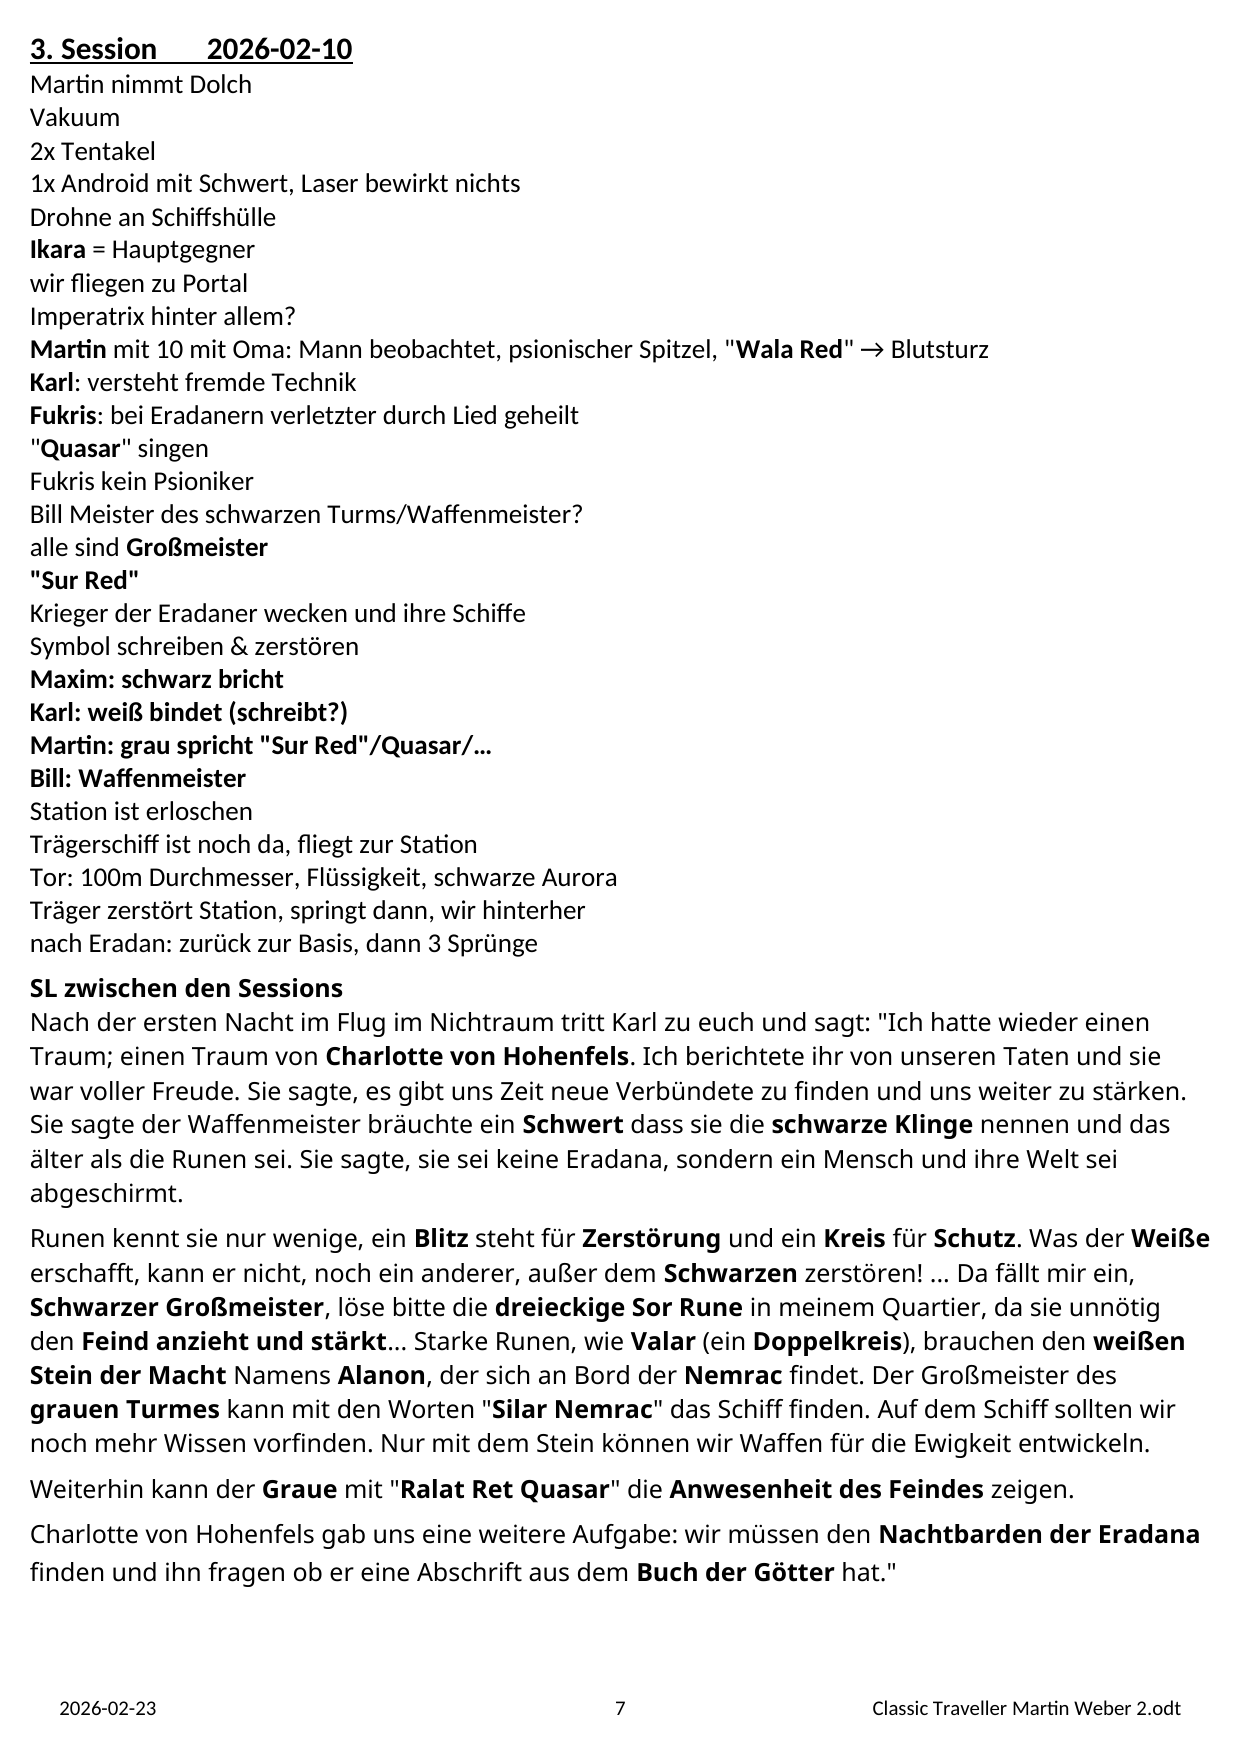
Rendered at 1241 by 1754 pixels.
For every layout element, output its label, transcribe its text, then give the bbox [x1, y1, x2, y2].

text 3. Session 2026-02-10 Martin nimmt Dolch Vakuum 2x Tentakel 1x Android mit Schwert, Laser bewirkt nichts Drohne an Schiffshülle Ikara = Hauptgegner wir fliegen zu Portal Imperatrix hinter allem? Martin mit 10 mit Oma: Mann beobachtet, psionischer Spitzel, "Wala Red" → Blutsturz Karl: versteht fremde Technik Fukris: bei Eradanern verletzter durch Lied geheilt "Quasar" singen Fukris kein Psioniker Bill Meister des schwarzen Turms/Waffenmeister? alle sind Großmeister "Sur Red" Krieger der Eradaner wecken und ihre Schiffe Symbol schreiben & zerstören Maxim: schwarz bricht Karl: weiß bindet (schreibt?) Martin: grau spricht "Sur Red"/Quasar/… Bill: Waffenmeister Station ist erloschen Trägerschiff ist noch da, fliegt zur Station Tor: 100m Durchmesser, Flüssigkeit, schwarze Aurora Träger zerstört Station, springt dann, wir hinterher nach Eradan: zurück zur Basis, dann 3 Sprünge [29, 29, 1211, 959]
text SL zwischen den Sessions Nach der ersten Nacht im Flug im Nichtraum tritt Karl zu euch und sagt: "Ich hatte wieder einen Traum; einen Traum von Charlotte von Hohenfels. Ich berichtete ihr von unseren Taten und sie war voller Freude. Sie sagte, es gibt uns Zeit neue Verbündete zu finden und uns weiter zu stärken. Sie sagte der Waffenmeister bräuchte ein Schwert dass sie die schwarze Klinge nennen und das älter als die Runen sei. Sie sagte, sie sei keine Eradana, sondern ein Mensch und ihre Welt sei abgeschirmt. [29, 971, 1211, 1209]
text Weiterhin kann der Graue mit "Ralat Ret Quasar" die Anwesenheit des Feindes zeigen. [29, 1471, 1211, 1505]
text Charlotte von Hohenfels gab uns eine weitere Aufgabe: wir müssen den Nachtbarden der Eradana finden und ihn fragen ob er eine Abschrift aus dem Buch der Götter hat." [29, 1517, 1211, 1589]
text Runen kennt sie nur wenige, ein Blitz steht für Zerstörung und ein Kreis für Schutz. Was der Weiße erschafft, kann er nicht, noch ein anderer, außer dem Schwarzen zerstören! ... Da fällt mir ein, Schwarzer Großmeister, löse bitte die dreieckige Sor Rune in meinem Quartier, da sie unnötig den Feind anzieht und stärkt... Starke Runen, wie Valar (ein Doppelkreis), brauchen den weißen Stein der Macht Namens Alanon, der sich an Bord der Nemrac findet. Der Großmeister des grauen Turmes kann mit den Worten "Silar Nemrac" das Schiff finden. Auf dem Schiff sollten wir noch mehr Wissen vorfinden. Nur mit dem Stein können wir Waffen für die Ewigkeit entwickeln. [29, 1221, 1211, 1459]
